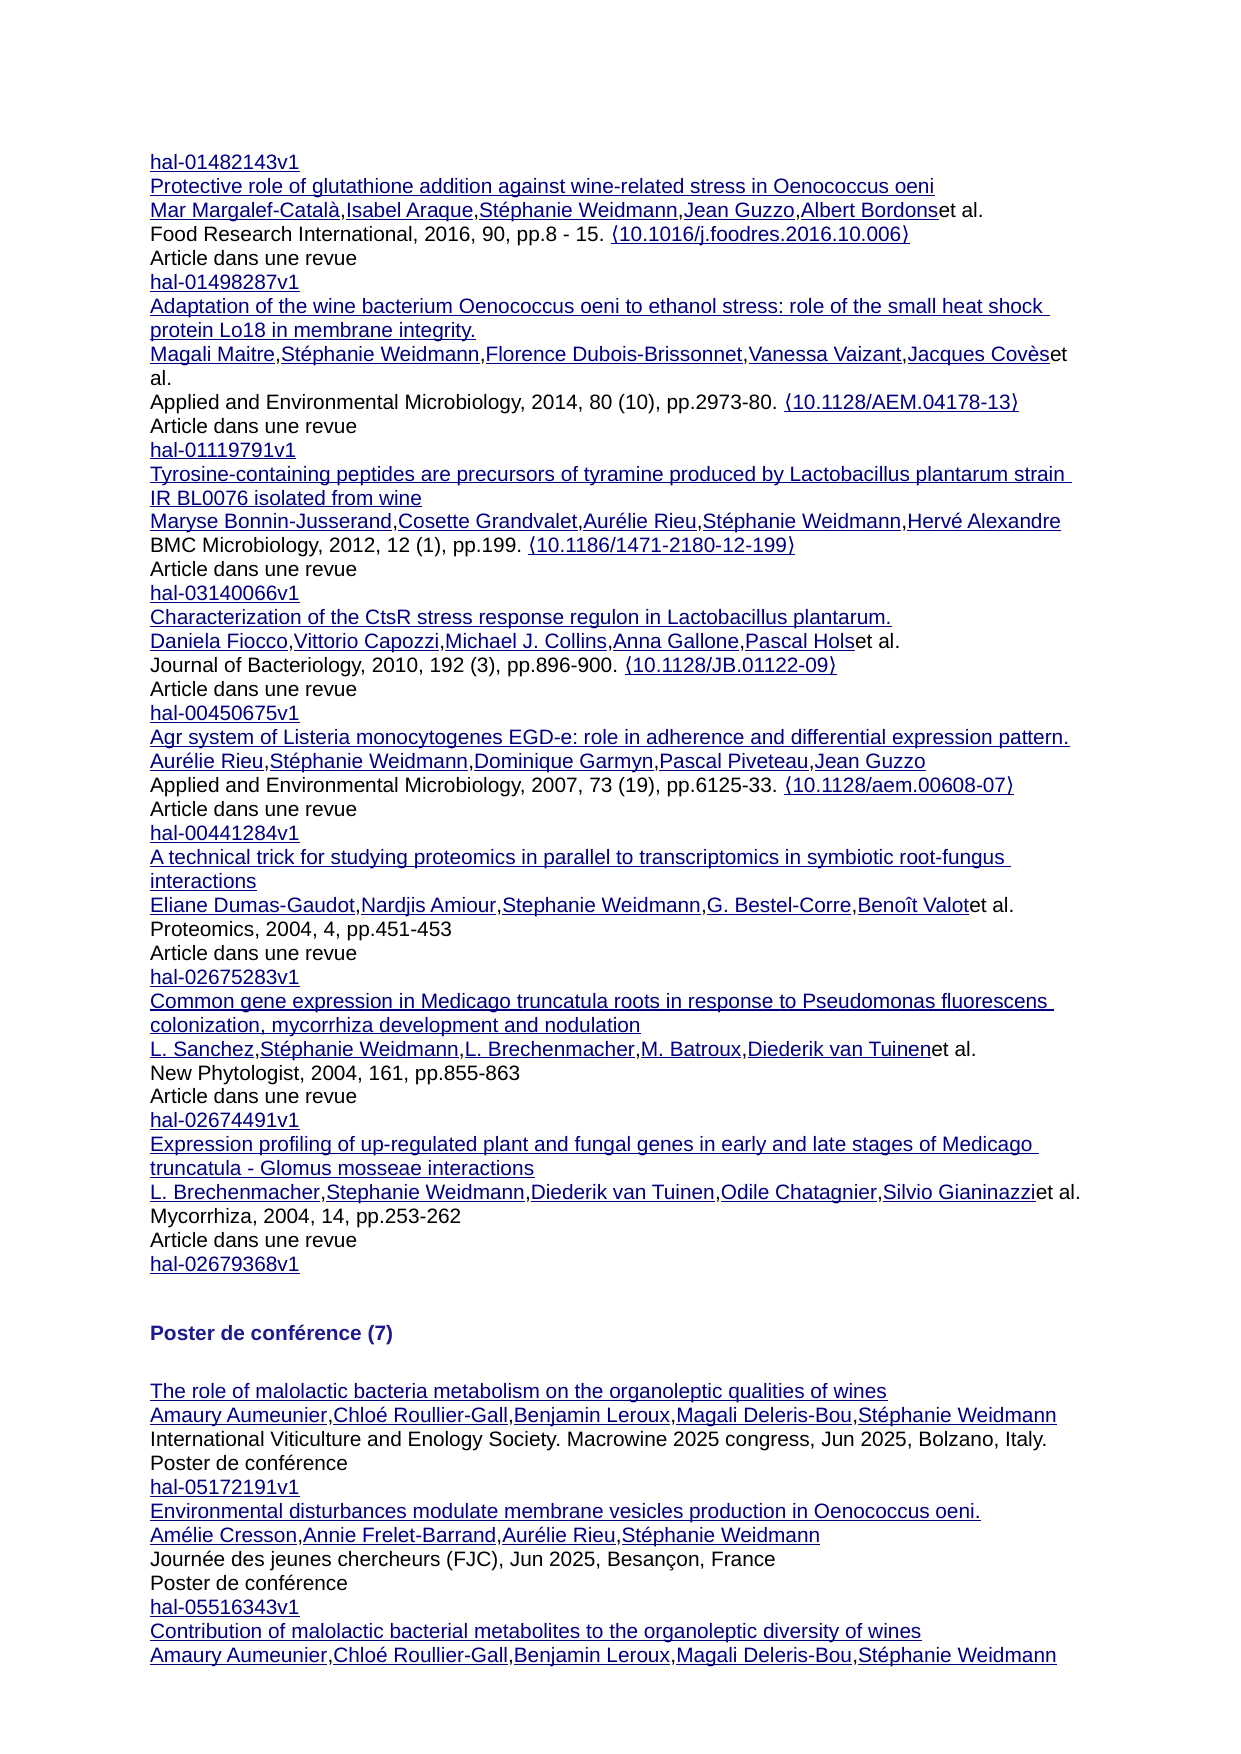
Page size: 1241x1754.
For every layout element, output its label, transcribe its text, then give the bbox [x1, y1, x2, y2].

table_cell hal-01482143v1 [150, 150, 1090, 174]
table_cell Environmental disturbances modulate membrane vesicles production in Oenococcus oeni. Amélie Cresson,Annie Frelet-Barrand,Aurélie Rieu,Stéphanie Weidmann Journée des jeunes chercheurs (FJC), Jun 2025, Besançon, France Poster de conférence hal-05516343v1 [150, 1499, 1090, 1619]
table_cell Expression profiling of up-regulated plant and fungal genes in early and late stages of Medicago truncatula - Glomus mosseae interactions L. Brechenmacher,Stephanie Weidmann,Diederik van Tuinen,Odile Chatagnier,Silvio Gianinazziet al. Mycorrhiza, 2004, 14, pp.253-262 Article dans une revue hal-02679368v1 [150, 1132, 1090, 1276]
table_cell Adaptation of the wine bacterium Oenococcus oeni to ethanol stress: role of the small heat shock protein Lo18 in membrane integrity. Magali Maitre,Stéphanie Weidmann,Florence Dubois-Brissonnet,Vanessa Vaizant,Jacques Covèset al. Applied and Environmental Microbiology, 2014, 80 (10), pp.2973-80. ⟨10.1128/AEM.04178-13⟩ Article dans une revue hal-01119791v1 [150, 294, 1090, 461]
table_cell Contribution of malolactic bacterial metabolites to the organoleptic diversity of wines Amaury Aumeunier,Chloé Roullier-Gall,Benjamin Leroux,Magali Deleris-Bou,Stéphanie Weidmann [150, 1619, 1090, 1667]
subtitle Poster de conférence (7) [150, 1321, 1090, 1345]
table_cell Agr system of Listeria monocytogenes EGD-e: role in adherence and differential expression pattern. Aurélie Rieu,Stéphanie Weidmann,Dominique Garmyn,Pascal Piveteau,Jean Guzzo Applied and Environmental Microbiology, 2007, 73 (19), pp.6125-33. ⟨10.1128/aem.00608-07⟩ Article dans une revue hal-00441284v1 [150, 725, 1090, 845]
table_header The role of malolactic bacteria metabolism on the organoleptic qualities of wines Amaury Aumeunier,Chloé Roullier-Gall,Benjamin Leroux,Magali Deleris-Bou,Stéphanie Weidmann International Viticulture and Enology Society. Macrowine 2025 congress, Jun 2025, Bolzano, Italy. Poster de conférence hal-05172191v1 [150, 1379, 1090, 1499]
table_cell A technical trick for studying proteomics in parallel to transcriptomics in symbiotic root-fungus interactions Eliane Dumas-Gaudot,Nardjis Amiour,Stephanie Weidmann,G. Bestel-Corre,Benoît Valotet al. Proteomics, 2004, 4, pp.451-453 Article dans une revue hal-02675283v1 [150, 845, 1090, 988]
table_cell Characterization of the CtsR stress response regulon in Lactobacillus plantarum. Daniela Fiocco,Vittorio Capozzi,Michael J. Collins,Anna Gallone,Pascal Holset al. Journal of Bacteriology, 2010, 192 (3), pp.896-900. ⟨10.1128/JB.01122-09⟩ Article dans une revue hal-00450675v1 [150, 605, 1090, 725]
table_cell Common gene expression in Medicago truncatula roots in response to Pseudomonas fluorescens colonization, mycorrhiza development and nodulation L. Sanchez,Stéphanie Weidmann,L. Brechenmacher,M. Batroux,Diederik van Tuinenet al. New Phytologist, 2004, 161, pp.855-863 Article dans une revue hal-02674491v1 [150, 989, 1090, 1132]
table_cell Protective role of glutathione addition against wine-related stress in Oenococcus oeni Mar Margalef-Català,Isabel Araque,Stéphanie Weidmann,Jean Guzzo,Albert Bordonset al. Food Research International, 2016, 90, pp.8 - 15. ⟨10.1016/j.foodres.2016.10.006⟩ Article dans une revue hal-01498287v1 [150, 174, 1090, 294]
table_cell Tyrosine-containing peptides are precursors of tyramine produced by Lactobacillus plantarum strain IR BL0076 isolated from wine Maryse Bonnin-Jusserand,Cosette Grandvalet,Aurélie Rieu,Stéphanie Weidmann,Hervé Alexandre BMC Microbiology, 2012, 12 (1), pp.199. ⟨10.1186/1471-2180-12-199⟩ Article dans une revue hal-03140066v1 [150, 461, 1090, 605]
